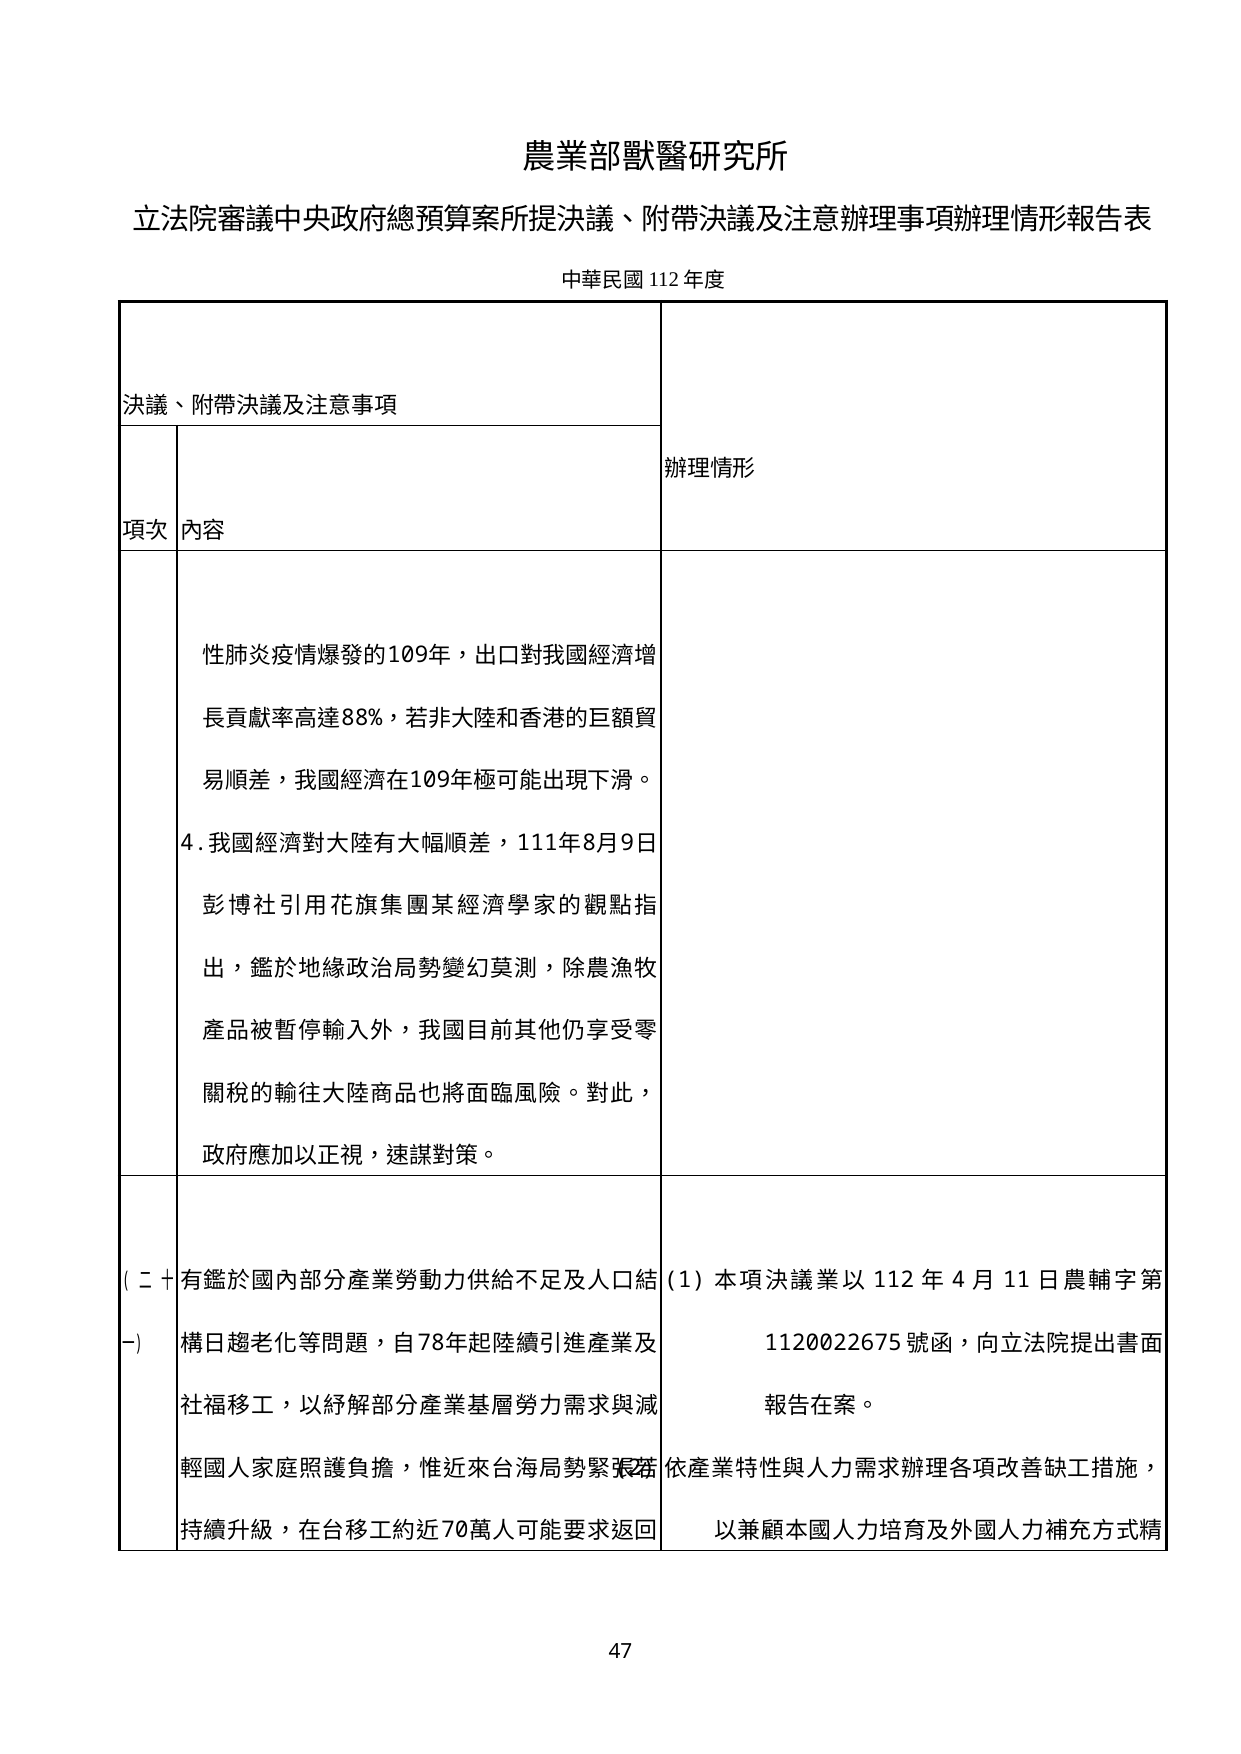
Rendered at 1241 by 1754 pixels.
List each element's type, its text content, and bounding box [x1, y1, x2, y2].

table_cell 有鑑於國內部分產業勞動力供給不足及人口結構日趨老化等問題，自78年起陸續引進產業及社福移工，以紓解部分產業基層勞力需求與減輕國人家庭照護負擔，惟近來台海局勢緊張若持續升級，在台移工約近70萬人可能要求返回 [178, 1176, 660, 1550]
table_cell 內容 [178, 426, 642, 550]
table_cell 性肺炎疫情爆發的109年，出口對我國經濟增長貢獻率高達88%，若非大陸和香港的巨額貿易順差，我國經濟在109年極可能出現下滑。 4.我國經濟對大陸有大幅順差，111年8月9日彭博社引用花旗集團某經濟學家的觀點指出，鑑於地緣政治局勢變幻莫測，除農漁牧產品被暫停輸入外，我國目前其他仍享受零關稅的輸往大陸商品也將面臨風險。對此，政府應加以正視，速謀對策。 [178, 551, 660, 1175]
table_cell [642, 426, 660, 550]
table_cell 辦理情形 [662, 303, 1165, 550]
table_header 農業部獸醫研究所 [119, 112, 1166, 175]
table_cell [662, 551, 1165, 1175]
table_cell (二十一) [121, 1176, 176, 1550]
table_cell 決議、附帶決議及注意事項 [121, 303, 642, 425]
table_cell [121, 551, 176, 1175]
table_cell [642, 303, 660, 425]
table_cell 項次 [121, 426, 176, 550]
table_cell 本項決議業以112年4月11日農輔字第1120022675號函，向立法院提出書面報告在案。 依產業特性與人力需求辦理各項改善缺工措施，以兼顧本國人力培育及外國人力補充方式精 [662, 1176, 1165, 1550]
table_cell 中華民國112年度 [119, 237, 1166, 300]
table_cell 立法院審議中央政府總預算案所提決議、附帶決議及注意辦理事項辦理情形報告表 [119, 175, 1166, 237]
